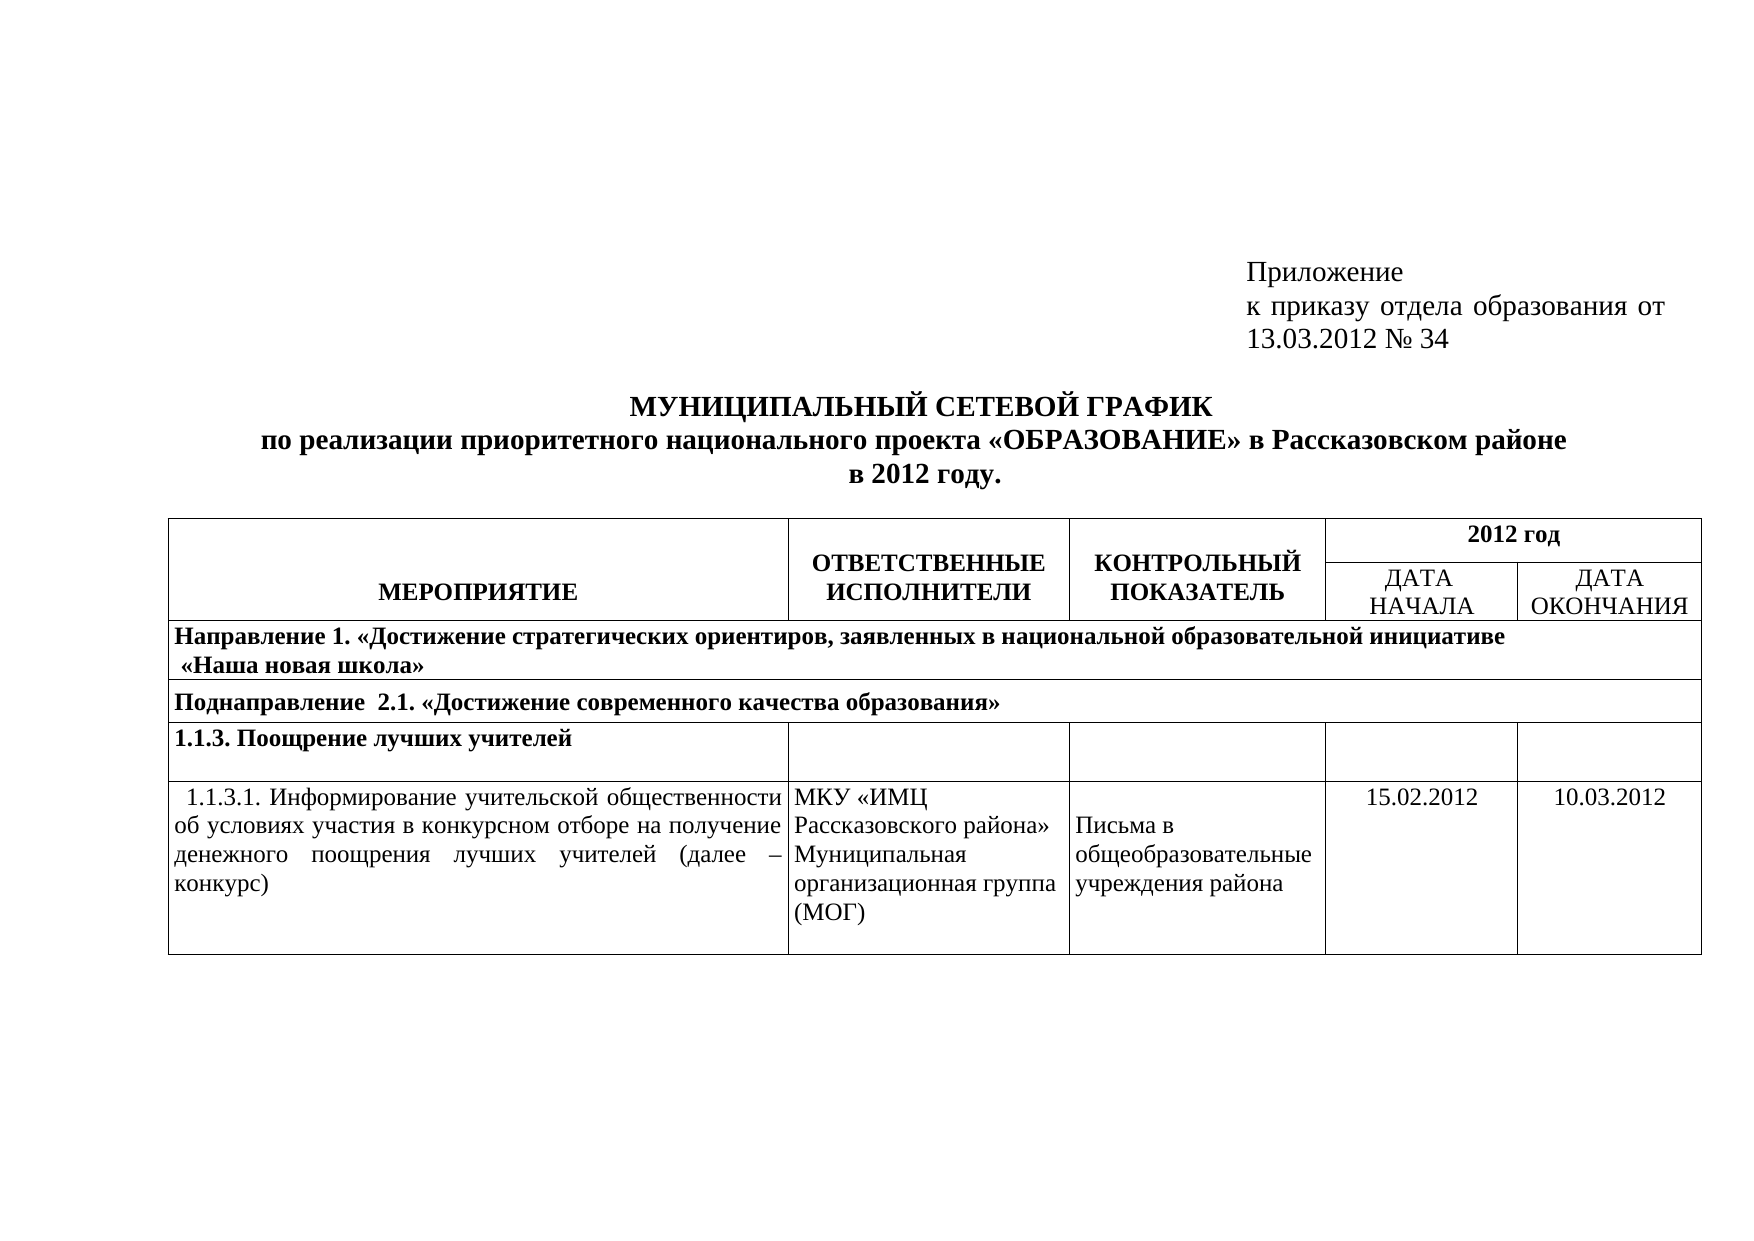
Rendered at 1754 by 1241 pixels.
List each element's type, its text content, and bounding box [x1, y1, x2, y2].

table_cell [1518, 723, 1701, 781]
table_cell МКУ «ИМЦ Рассказовского района» Муниципальная организационная группа (МОГ) [789, 782, 1069, 954]
table_header ОТВЕТСТВЕННЫЕ ИСПОЛНИТЕЛИ [789, 519, 1069, 620]
table_cell [1070, 723, 1325, 781]
text к приказу отдела образования от 13.03.2012 № 34 [1246, 288, 1665, 355]
text по реализации приоритетного национального проекта «ОБРАЗОВАНИЕ» в Рассказовском районе в 2012 году. [177, 422, 1665, 489]
table_cell ДАТА НАЧАЛА [1326, 563, 1517, 620]
table_cell Письма в общеобразовательные учреждения района [1070, 782, 1325, 954]
table_header МЕРОПРИЯТИЕ [169, 519, 788, 620]
table_cell ДАТА ОКОНЧАНИЯ [1518, 563, 1701, 620]
table_cell 1.1.3.1. Информирование учительской общественности об условиях участия в конкурсном отборе на получение денежного поощрения лучших учителей (далее – конкурс) [169, 782, 788, 954]
text Приложение [1246, 254, 1665, 288]
table_cell 1.1.3. Поощрение лучших учителей [169, 723, 788, 781]
table_cell 10.03.2012 [1518, 782, 1701, 954]
table_header 2012 год [1326, 519, 1701, 562]
table_header КОНТРОЛЬНЫЙ ПОКАЗАТЕЛЬ [1070, 519, 1325, 620]
table_cell [1326, 723, 1517, 781]
text МУНИЦИПАЛЬНЫЙ СЕТЕВОЙ ГРАФИК [177, 389, 1665, 422]
table_cell 15.02.2012 [1326, 782, 1517, 954]
table_cell [789, 723, 1069, 781]
table_cell Поднаправление 2.1. «Достижение современного качества образования» [169, 680, 1701, 722]
table_cell Направление 1. «Достижение стратегических ориентиров, заявленных в национальной образовательной инициативе «Наша новая школа» [169, 621, 1701, 679]
